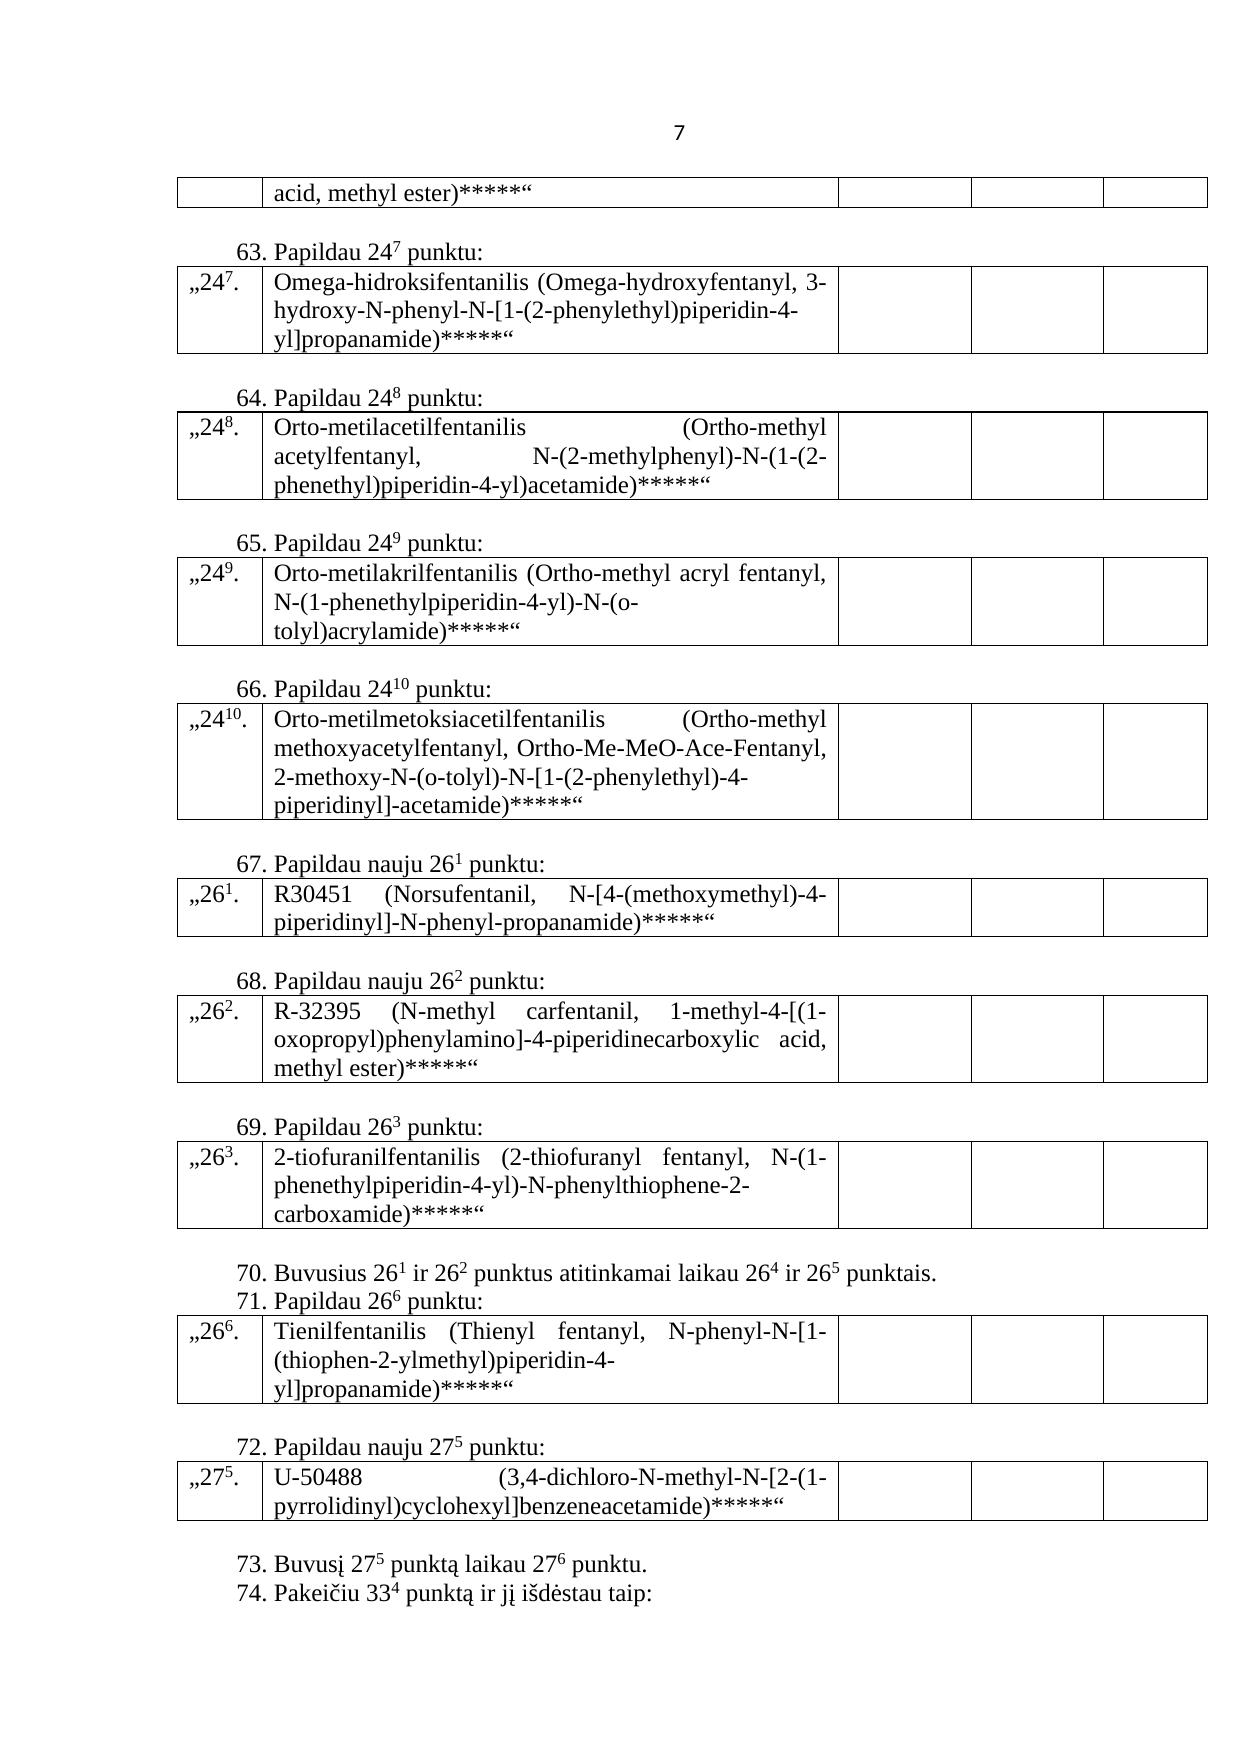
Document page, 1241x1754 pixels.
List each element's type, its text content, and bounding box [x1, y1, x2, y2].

table_header [1104, 267, 1207, 353]
table_header [839, 558, 971, 644]
table_header [972, 267, 1103, 353]
table_header [1104, 178, 1207, 207]
table_header [972, 879, 1103, 936]
table_header [972, 704, 1103, 819]
text 67. Papildau nauju 261 punktu: [177, 849, 1181, 878]
table_header [1104, 413, 1207, 499]
table_header [972, 178, 1103, 207]
table_header R-32395 (N-methyl carfentanil, 1-methyl-4-[(1-oxopropyl)phenylamino]-4-piperidinecarboxylic acid, methyl ester)*****“ [263, 996, 838, 1082]
table_header [839, 1462, 971, 1519]
table_header „248. [178, 413, 262, 499]
table_header [839, 879, 971, 936]
table_header Omega-hidroksifentanilis (Omega-hydroxyfentanyl, 3-hydroxy-N-phenyl-N-[1-(2-phenylethyl)piperidin-4-yl]propanamide)*****“ [263, 267, 838, 353]
table_header [972, 996, 1103, 1082]
text 63. Papildau 247 punktu: [177, 237, 1181, 266]
table_header R30451 (Norsufentanil, N-[4-(methoxymethyl)-4-piperidinyl]-N-phenyl-propanamide)*****“ [263, 879, 838, 936]
table_header „275. [178, 1462, 262, 1519]
table_header [1104, 704, 1207, 819]
table_header „263. [178, 1142, 262, 1228]
table_header [1104, 879, 1207, 936]
text 66. Papildau 2410 punktu: [177, 674, 1181, 703]
table_header „262. [178, 996, 262, 1082]
text 73. Buvusį 275 punktą laikau 276 punktu. [177, 1549, 1181, 1578]
table_header [839, 178, 971, 207]
table_header Orto-metilmetoksiacetilfentanilis (Ortho-methyl methoxyacetylfentanyl, Ortho-Me-MeO-Ace-Fentanyl, 2-methoxy-N-(o-tolyl)-N-[1-(2-phenylethyl)-4-piperidinyl]-acetamide)*****“ [263, 704, 838, 819]
text 68. Papildau nauju 262 punktu: [177, 966, 1181, 995]
table_header [839, 267, 971, 353]
text 71. Papildau 266 punktu: [177, 1286, 1181, 1315]
table_header [1104, 996, 1207, 1082]
table_header [972, 1316, 1103, 1402]
table_header 2-tiofuranilfentanilis (2-thiofuranyl fentanyl, N-(1-phenethylpiperidin-4-yl)-N-phenylthiophene-2-carboxamide)*****“ [263, 1142, 838, 1228]
table_header „249. [178, 558, 262, 644]
table_header [839, 996, 971, 1082]
text 70. Buvusius 261 ir 262 punktus atitinkamai laikau 264 ir 265 punktais. [177, 1258, 1181, 1286]
table_header „2410. [178, 704, 262, 819]
table_header „266. [178, 1316, 262, 1402]
table_header [972, 413, 1103, 499]
table_header [972, 558, 1103, 644]
table_header U-50488 (3,4-dichloro-N-methyl-N-[2-(1-pyrrolidinyl)cyclohexyl]benzeneacetamide)*****“ [263, 1462, 838, 1519]
table_header [972, 1142, 1103, 1228]
table_header Tienilfentanilis (Thienyl fentanyl, N-phenyl-N-[1-(thiophen-2-ylmethyl)piperidin-4-yl]propanamide)*****“ [263, 1316, 838, 1402]
table_header [839, 1142, 971, 1228]
table_header „261. [178, 879, 262, 936]
table_header Orto-metilacetilfentanilis (Ortho-methyl acetylfentanyl, N-(2-methylphenyl)-N-(1-(2-phenethyl)piperidin-4-yl)acetamide)*****“ [263, 413, 838, 499]
table_header [1104, 1142, 1207, 1228]
text 69. Papildau 263 punktu: [177, 1112, 1181, 1141]
text 72. Papildau nauju 275 punktu: [177, 1432, 1181, 1461]
text 65. Papildau 249 punktu: [177, 528, 1181, 557]
table_header [839, 413, 971, 499]
table_header [1104, 1462, 1207, 1519]
table_header acid, methyl ester)*****“ [263, 178, 838, 207]
table_header [1104, 1316, 1207, 1402]
table_header [972, 1462, 1103, 1519]
table_header [839, 1316, 971, 1402]
table_header [1104, 558, 1207, 644]
table_header „247. [178, 267, 262, 353]
text 74. Pakeičiu 334 punktą ir jį išdėstau taip: [177, 1578, 1181, 1607]
table_header [178, 178, 262, 207]
table_header [839, 704, 971, 819]
text 64. Papildau 248 punktu: [177, 383, 1181, 411]
table_header Orto-metilakrilfentanilis (Ortho-methyl acryl fentanyl, N-(1-phenethylpiperidin-4-yl)-N-(o-tolyl)acrylamide)*****“ [263, 558, 838, 644]
